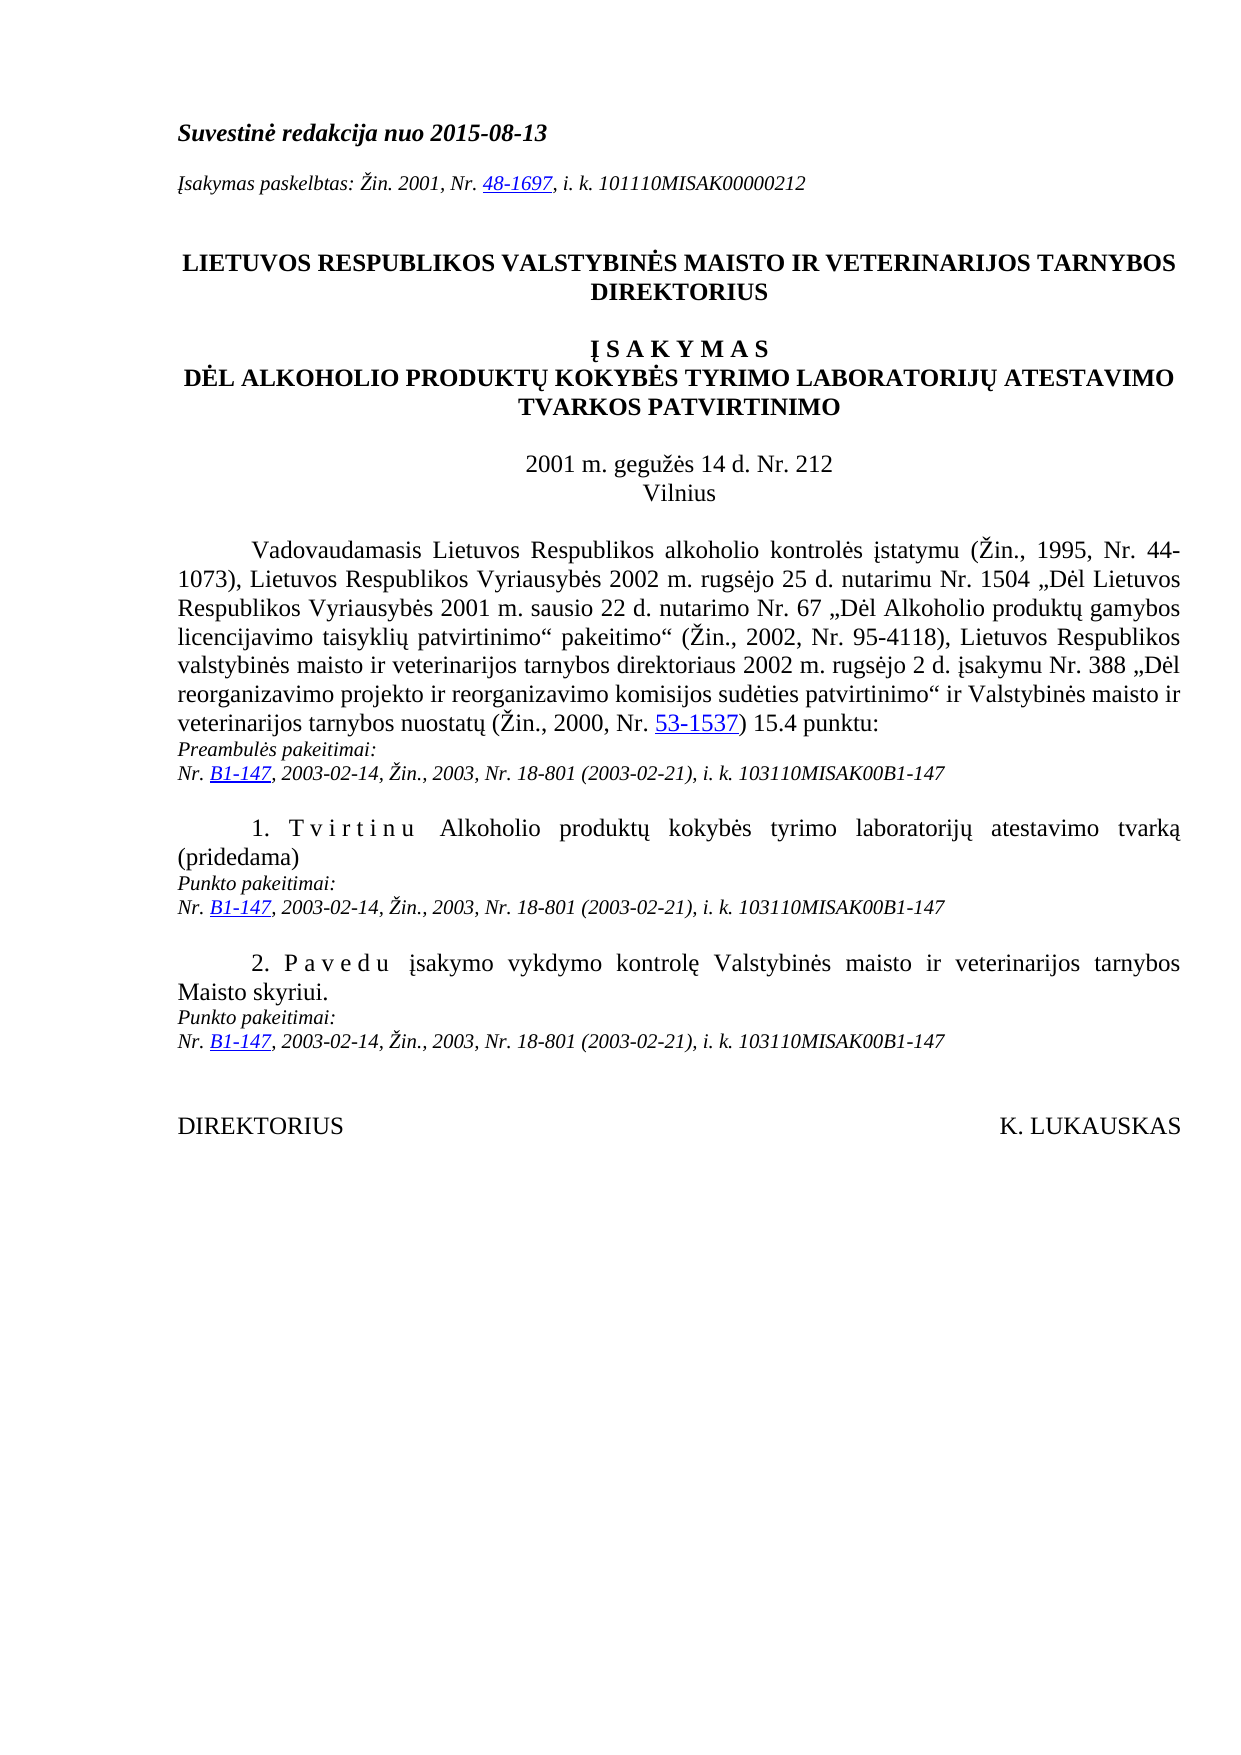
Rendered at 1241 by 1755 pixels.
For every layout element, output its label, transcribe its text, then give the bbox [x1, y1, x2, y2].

text Vadovaudamasis Lietuvos Respublikos alkoholio kontrolės įstatymu (Žin., 1995, Nr. 44- 1073), Lietuvos Respublikos Vyriausybės 2002 m. rugsėjo 25 d. nutarimu Nr. 1504 „Dėl Lietuvos Respublikos Vyriausybės 2001 m. sausio 22 d. nutarimo Nr. 67 „Dėl Alkoholio produktų gamybos licencijavimo taisyklių patvirtinimo“ pakeitimo“ (Žin., 2002, Nr. 95-4118), Lietuvos Respublikos valstybinės maisto ir veterinarijos tarnybos direktoriaus 2002 m. rugsėjo 2 d. įsakymu Nr. 388 „Dėl reorganizavimo projekto ir reorganizavimo komisijos sudėties patvirtinimo“ ir Valstybinės maisto ir veterinarijos tarnybos nuostatų (Žin., 2000, Nr. 53-1537) 15.4 punktu: [177, 535, 1181, 737]
text Punkto pakeitimai: [177, 871, 1181, 895]
text Punkto pakeitimai: [177, 1005, 1181, 1029]
text Nr. B1-147, 2003-02-14, Žin., 2003, Nr. 18-801 (2003-02-21), i. k. 103110MISAK00B1-147 [177, 761, 1181, 785]
text Suvestinė redakcija nuo 2015-08-13 [177, 118, 1181, 147]
text Vilnius [177, 478, 1181, 507]
text DĖL ALKOHOLIO PRODUKTŲ KOKYBĖS TYRIMO LABORATORIJŲ ATESTAVIMO TVARKOS PATVIRTINIMO [177, 363, 1181, 420]
text LIETUVOS RESPUBLIKOS VALSTYBINĖS MAISTO IR VETERINARIJOS TARNYBOS DIREKTORIUS [177, 248, 1181, 305]
text Direktorius K. Lukauskas [177, 1111, 1181, 1140]
text 1. Tvirtinu Alkoholio produktų kokybės tyrimo laboratorijų atestavimo tvarką (pridedama) [177, 813, 1181, 871]
text Preambulės pakeitimai: [177, 737, 1181, 761]
text Nr. B1-147, 2003-02-14, Žin., 2003, Nr. 18-801 (2003-02-21), i. k. 103110MISAK00B1-147 [177, 1029, 1181, 1053]
text Į S A K Y M A S [177, 334, 1181, 363]
text Nr. B1-147, 2003-02-14, Žin., 2003, Nr. 18-801 (2003-02-21), i. k. 103110MISAK00B1-147 [177, 895, 1181, 919]
text 2001 m. gegužės 14 d. Nr. 212 [177, 449, 1181, 478]
text Įsakymas paskelbtas: Žin. 2001, Nr. 48-1697, i. k. 101110MISAK00000212 [177, 171, 1181, 195]
text 2. Pavedu įsakymo vykdymo kontrolę Valstybinės maisto ir veterinarijos tarnybos Maisto skyriui. [177, 948, 1181, 1005]
